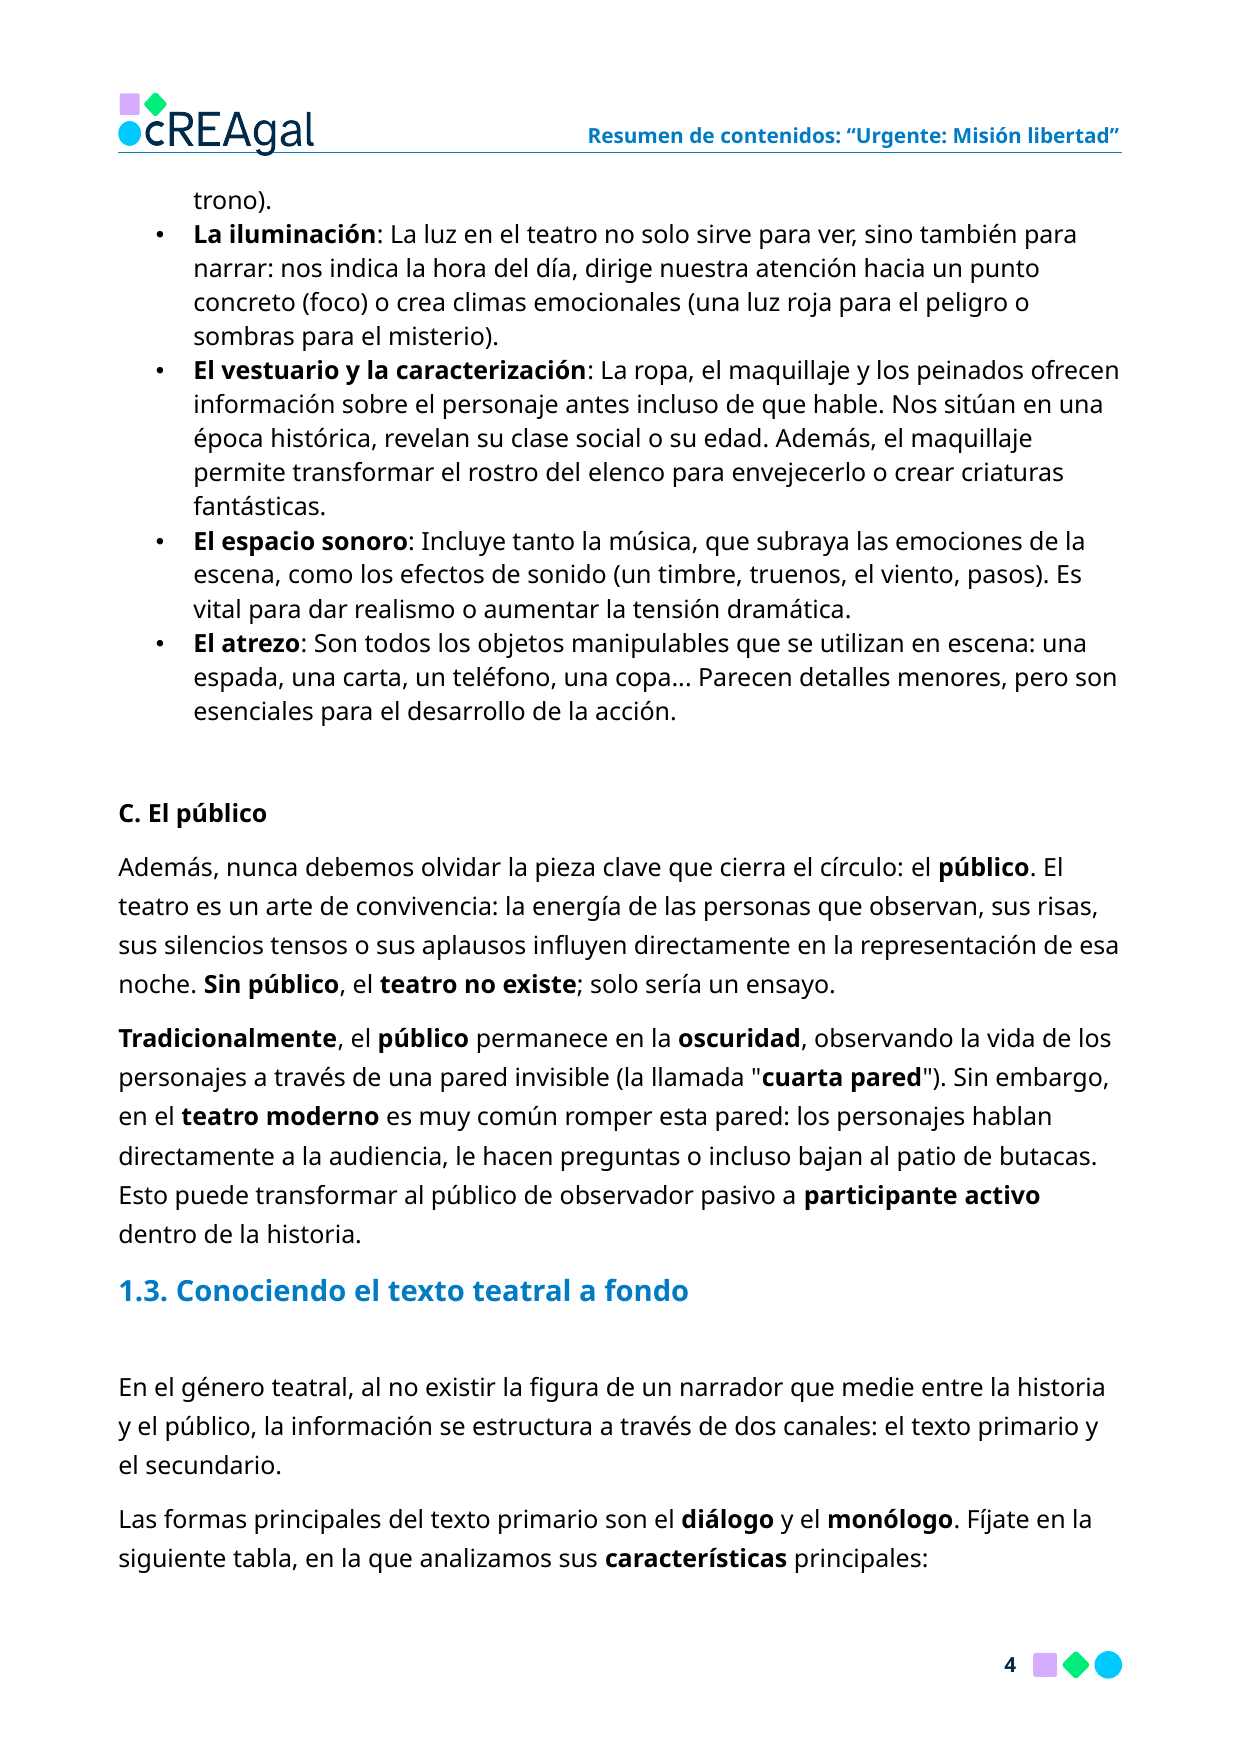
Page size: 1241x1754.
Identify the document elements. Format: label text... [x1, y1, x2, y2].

text Tradicionalmente, el público permanece en la oscuridad, observando la vida de los personajes a través de una pared invisible (la llamada "cuarta pared"). Sin embargo, en el teatro moderno es muy común romper esta pared: los personajes hablan directamente a la audiencia, le hacen preguntas o incluso bajan al patio de butacas. Esto puede transformar al público de observador pasivo a participante activo dentro de la historia. [118, 1021, 1122, 1251]
list El espacio sonoro: Incluye tanto la música, que subraya las emociones de la escena, como los efectos de sonido (un timbre, truenos, el viento, pasos). Es vital para dar realismo o aumentar la tensión dramática. [156, 523, 1122, 625]
list La iluminación: La luz en el teatro no solo sirve para ver, sino también para narrar: nos indica la hora del día, dirige nuestra atención hacia un punto concreto (foco) o crea climas emocionales (una luz roja para el peligro o sombras para el misterio). [156, 217, 1122, 353]
text Además, nunca debemos olvidar la pieza clave que cierra el círculo: el público. El teatro es un arte de convivencia: la energía de las personas que observan, sus risas, sus silencios tensos o sus aplausos influyen directamente en la representación de esa noche. Sin público, el teatro no existe; solo sería un ensayo. [118, 849, 1122, 1001]
list trono). [156, 182, 1122, 217]
picture [118, 93, 314, 156]
subtitle 1.3. Conociendo el texto teatral a fondo [118, 1270, 1122, 1310]
text En el género teatral, al no existir la figura de un narrador que medie entre la historia y el público, la información se estructura a través de dos canales: el texto primario y el secundario. [118, 1369, 1122, 1482]
list El vestuario y la caracterización: La ropa, el maquillaje y los peinados ofrecen información sobre el personaje antes incluso de que hable. Nos sitúan en una época histórica, revelan su clase social o su edad. Además, el maquillaje permite transformar el rostro del elenco para envejecerlo o crear criaturas fantásticas. [156, 353, 1122, 523]
list El atrezo: Son todos los objetos manipulables que se utilizan en escena: una espada, una carta, un teléfono, una copa... Parecen detalles menores, pero son esenciales para el desarrollo de la acción. [156, 625, 1122, 727]
text Las formas principales del texto primario son el diálogo y el monólogo. Fíjate en la siguiente tabla, en la que analizamos sus características principales: [118, 1502, 1122, 1575]
text C. El público [118, 796, 1122, 830]
